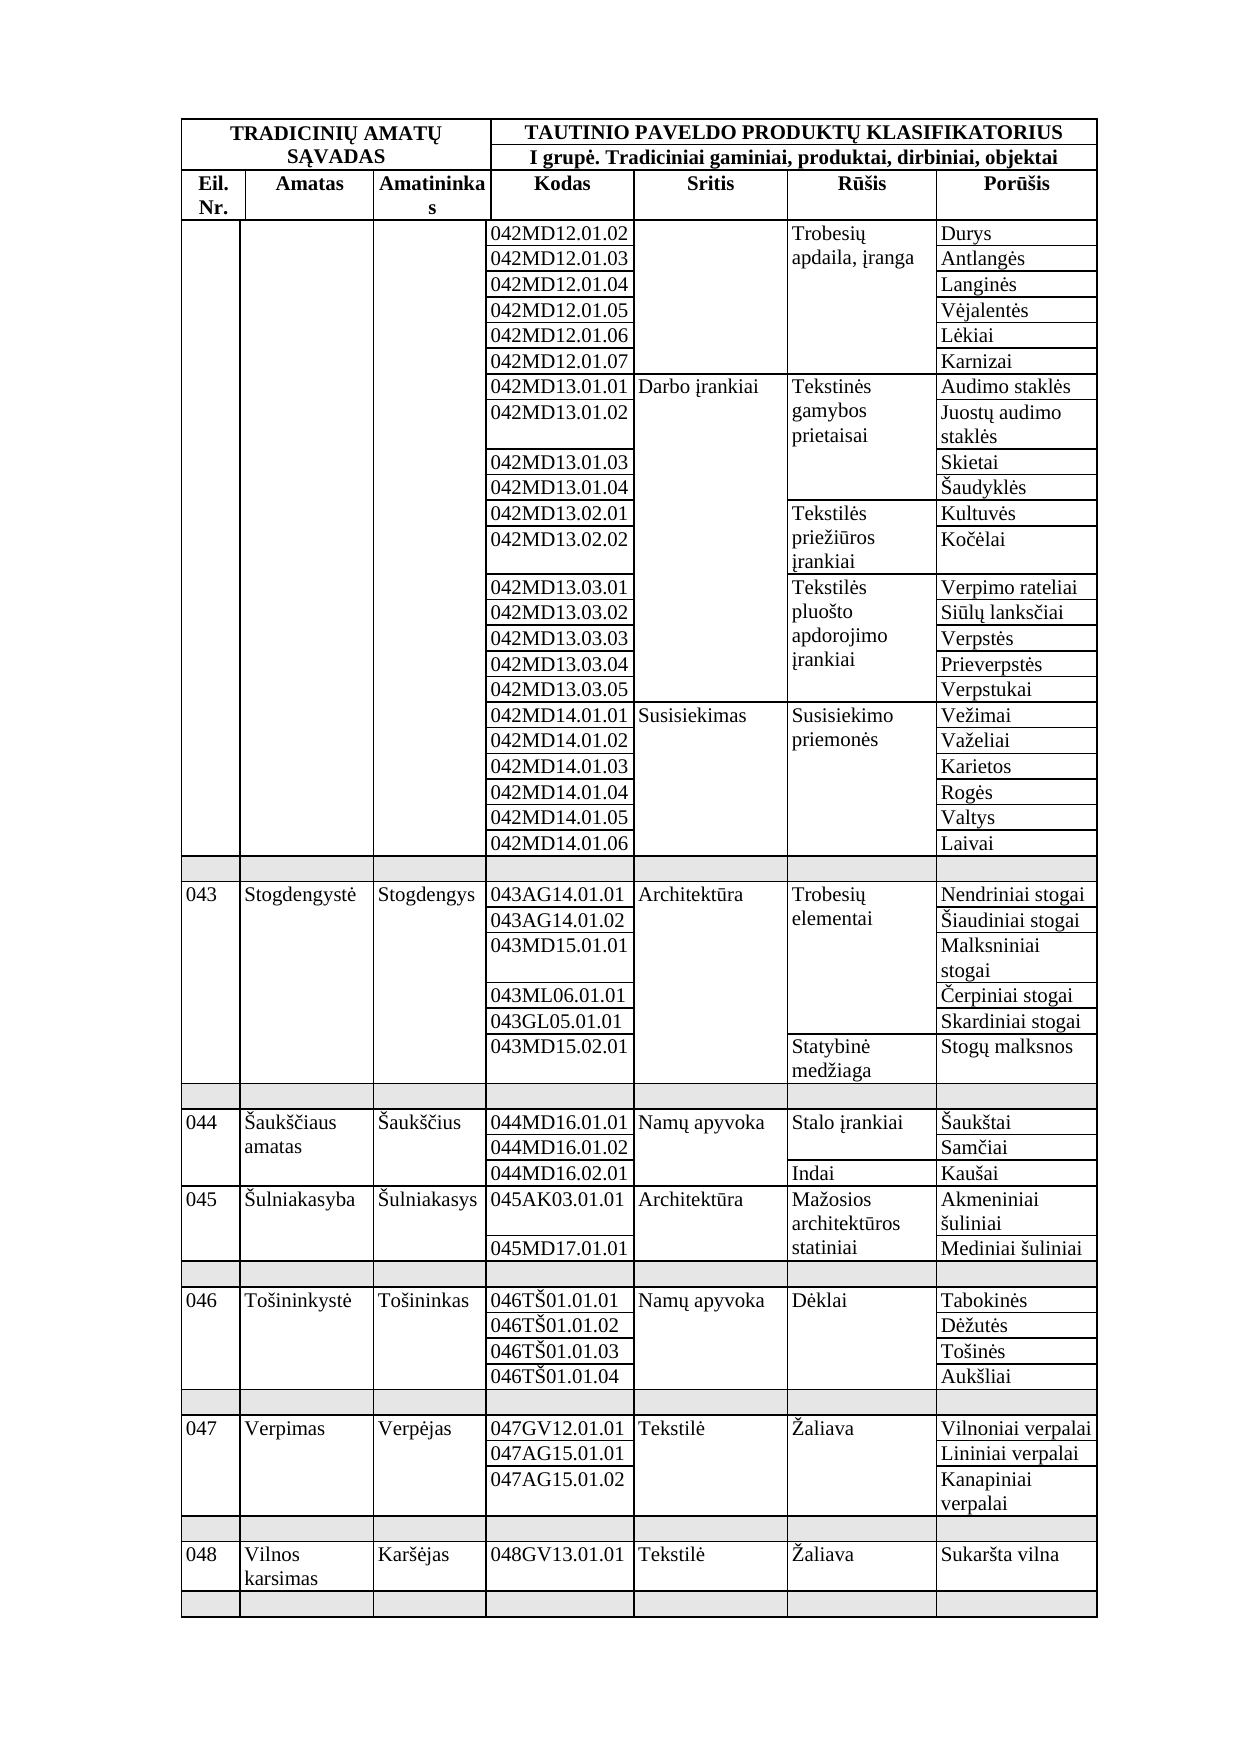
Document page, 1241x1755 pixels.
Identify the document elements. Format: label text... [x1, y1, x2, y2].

table_cell Kočėlai [937, 527, 1096, 573]
table_cell Akmeniniai šuliniai [937, 1187, 1096, 1235]
table_cell 043AG14.01.01 [487, 882, 633, 906]
table_cell 043MD15.02.01 [487, 1035, 633, 1082]
table_cell [374, 1517, 485, 1541]
table_cell [937, 1084, 1096, 1108]
table_cell Eil. Nr. [182, 171, 245, 219]
table_cell 042MD14.01.01 [487, 703, 633, 727]
table_cell Namų apyvoka [635, 1110, 787, 1185]
table_cell Susisiekimo priemonės [788, 703, 936, 855]
table_cell [374, 1592, 485, 1616]
table_cell 043 [182, 882, 239, 1082]
table_cell 042MD13.02.02 [487, 527, 633, 573]
table_cell Vilnoniai verpalai [937, 1416, 1096, 1440]
table_cell [635, 221, 787, 373]
table_cell Antlangės [937, 246, 1096, 270]
table_cell 043GL05.01.01 [487, 1009, 633, 1033]
table_cell Vėjalentės [937, 298, 1096, 322]
table_cell 043MD15.01.01 [487, 933, 633, 982]
table_cell [635, 857, 787, 881]
table_cell 042MD13.02.01 [487, 501, 633, 525]
table_cell 042MD12.01.05 [487, 298, 633, 322]
table_cell [788, 1390, 936, 1414]
table_cell 042MD12.01.07 [487, 349, 633, 373]
table_cell [182, 221, 239, 855]
table_cell [182, 1517, 239, 1541]
table_cell Architektūra [635, 1187, 787, 1260]
table_cell 044 [182, 1110, 239, 1185]
table_cell 048GV13.01.01 [487, 1542, 633, 1590]
table_cell [937, 1390, 1096, 1414]
table_cell Tabokinės [937, 1288, 1096, 1312]
table_cell Karietos [937, 754, 1096, 778]
table_cell Porūšis [937, 171, 1096, 219]
table_cell [937, 1517, 1096, 1541]
table_cell Stalo įrankiai [788, 1110, 936, 1159]
table_cell Malksniniai stogai [937, 933, 1096, 982]
table_cell 042MD13.01.01 [487, 375, 633, 398]
table_cell 046TŠ01.01.04 [487, 1365, 633, 1388]
table_cell [182, 857, 239, 881]
table_cell Siūlų lanksčiai [937, 600, 1096, 624]
table_cell 042MD14.01.06 [487, 831, 633, 855]
table_cell Kanapiniai verpalai [937, 1467, 1096, 1515]
table_cell Sritis [635, 171, 787, 219]
table_cell Verpstukai [937, 677, 1096, 701]
table_cell Tekstilės priežiūros įrankiai [788, 501, 936, 573]
table_cell [937, 1592, 1096, 1616]
table_cell Lėkiai [937, 323, 1096, 347]
table_cell Trobesių elementai [788, 882, 936, 1033]
table_cell Vežimai [937, 703, 1096, 727]
table_cell Indai [788, 1161, 936, 1185]
table_cell Verpėjas [374, 1416, 485, 1515]
table_cell 047AG15.01.02 [487, 1467, 633, 1515]
table_cell Kaušai [937, 1161, 1096, 1185]
table_cell Stogdengys [374, 882, 485, 1082]
table_cell 042MD13.01.03 [487, 450, 633, 474]
table_cell [182, 1084, 239, 1108]
table_cell 042MD12.01.03 [487, 246, 633, 270]
table_cell [487, 1592, 633, 1616]
table_cell Dėklai [788, 1288, 936, 1388]
table_cell 042MD13.01.04 [487, 475, 633, 499]
table_cell Mažosios architektūros statiniai [788, 1187, 936, 1260]
table_cell [241, 1517, 373, 1541]
table_cell [635, 1592, 787, 1616]
table_cell Tekstilės pluošto apdorojimo įrankiai [788, 575, 936, 701]
table_cell Architektūra [635, 882, 787, 1082]
table_cell 042MD14.01.05 [487, 805, 633, 829]
table_cell Rogės [937, 780, 1096, 804]
table_cell 042MD13.01.02 [487, 400, 633, 448]
table_cell 042MD12.01.04 [487, 272, 633, 296]
table_cell 046TŠ01.01.03 [487, 1339, 633, 1363]
table_header TRADICINIŲ AMATŲ SĄVADAS [182, 120, 490, 169]
table_cell [788, 1517, 936, 1541]
table_cell Tekstilė [635, 1542, 787, 1590]
table_cell Laivai [937, 831, 1096, 855]
table_cell 043AG14.01.02 [487, 908, 633, 932]
table_cell 042MD12.01.02 [487, 221, 633, 245]
table_cell [635, 1517, 787, 1541]
table_cell 045AK03.01.01 [487, 1187, 633, 1235]
table_cell [241, 857, 373, 881]
table_cell [788, 1262, 936, 1286]
table_cell 046TŠ01.01.02 [487, 1313, 633, 1337]
table_cell Sukaršta vilna [937, 1542, 1096, 1590]
table_header TAUTINIO PAVELDO PRODUKTŲ KLASIFIKATORIUS [492, 120, 1096, 144]
table_cell [635, 1262, 787, 1286]
table_cell Tošininkas [374, 1288, 485, 1388]
table_cell 044MD16.02.01 [487, 1161, 633, 1185]
table_cell 047AG15.01.01 [487, 1441, 633, 1465]
table_cell 042MD14.01.02 [487, 728, 633, 752]
table_cell [487, 1084, 633, 1108]
table_cell [241, 1592, 373, 1616]
table_cell Stogdengystė [241, 882, 373, 1082]
table_cell Samčiai [937, 1135, 1096, 1159]
table_cell [182, 1592, 239, 1616]
table_cell 047GV12.01.01 [487, 1416, 633, 1440]
table_cell [487, 857, 633, 881]
table_cell [182, 1390, 239, 1414]
table_cell 048 [182, 1542, 239, 1590]
table_cell [374, 857, 485, 881]
table_cell Šaukščius [374, 1110, 485, 1185]
table_cell Aukšliai [937, 1365, 1096, 1388]
table_cell Amatininkas [374, 171, 490, 219]
table_cell Tekstinės gamybos prietaisai [788, 375, 936, 499]
table_cell Tošinės [937, 1339, 1096, 1363]
table_cell [635, 1390, 787, 1414]
table_cell Verpstės [937, 626, 1096, 650]
table_cell Dėžutės [937, 1313, 1096, 1337]
table_cell 042MD13.03.02 [487, 600, 633, 624]
table_cell [241, 1390, 373, 1414]
table_cell Darbo įrankiai [635, 375, 787, 701]
table_cell Kodas [492, 171, 633, 219]
table_cell 045MD17.01.01 [487, 1236, 633, 1260]
table_cell Šaukštai [937, 1110, 1096, 1134]
table_cell 042MD12.01.06 [487, 323, 633, 347]
table_cell Vilnos karsimas [241, 1542, 373, 1590]
table_cell Tošininkystė [241, 1288, 373, 1388]
table_cell 042MD13.03.04 [487, 652, 633, 676]
table_cell Nendriniai stogai [937, 882, 1096, 906]
table_cell Šiaudiniai stogai [937, 908, 1096, 932]
table_cell Šaukščiaus amatas [241, 1110, 373, 1185]
table_cell 046TŠ01.01.01 [487, 1288, 633, 1312]
table_cell Karnizai [937, 349, 1096, 373]
table_cell 047 [182, 1416, 239, 1515]
table_cell Šulniakasys [374, 1187, 485, 1260]
table_cell Mediniai šuliniai [937, 1236, 1096, 1260]
table_cell Susisiekimas [635, 703, 787, 855]
table_cell I grupė. Tradiciniai gaminiai, produktai, dirbiniai, objektai [492, 145, 1096, 169]
table_cell Statybinė medžiaga [788, 1035, 936, 1082]
table_cell [374, 221, 485, 855]
table_cell Skietai [937, 450, 1096, 474]
table_cell 043ML06.01.01 [487, 983, 633, 1007]
table_cell [241, 1084, 373, 1108]
table_cell 042MD14.01.04 [487, 780, 633, 804]
table_cell Valtys [937, 805, 1096, 829]
table_cell Amatas [246, 171, 373, 219]
table_cell Tekstilė [635, 1416, 787, 1515]
table_cell Langinės [937, 272, 1096, 296]
table_cell Trobesių apdaila, įranga [788, 221, 936, 373]
table_cell Verpimo rateliai [937, 575, 1096, 599]
table_cell Skardiniai stogai [937, 1009, 1096, 1033]
table_cell [374, 1390, 485, 1414]
table_cell Namų apyvoka [635, 1288, 787, 1388]
table_cell [241, 1262, 373, 1286]
table_cell Lininiai verpalai [937, 1441, 1096, 1465]
table_cell [635, 1084, 787, 1108]
table_cell Rūšis [788, 171, 936, 219]
table_cell [182, 1262, 239, 1286]
table_cell 044MD16.01.02 [487, 1135, 633, 1159]
table_cell Žaliava [788, 1416, 936, 1515]
table_cell Audimo staklės [937, 375, 1096, 398]
table_cell 046 [182, 1288, 239, 1388]
table_cell [487, 1390, 633, 1414]
table_cell 044MD16.01.01 [487, 1110, 633, 1134]
table_cell Šulniakasyba [241, 1187, 373, 1260]
table_cell 045 [182, 1187, 239, 1260]
table_cell Žaliava [788, 1542, 936, 1590]
table_cell 042MD13.03.05 [487, 677, 633, 701]
table_cell [937, 857, 1096, 881]
table_cell [374, 1262, 485, 1286]
table_cell Prieverpstės [937, 652, 1096, 676]
table_cell [788, 857, 936, 881]
table_cell Šaudyklės [937, 475, 1096, 499]
table_cell 042MD14.01.03 [487, 754, 633, 778]
table_cell [374, 1084, 485, 1108]
table_cell Čerpiniai stogai [937, 983, 1096, 1007]
table_cell 042MD13.03.01 [487, 575, 633, 599]
table_cell [487, 1262, 633, 1286]
table_cell Karšėjas [374, 1542, 485, 1590]
table_cell [487, 1517, 633, 1541]
table_cell Durys [937, 221, 1096, 245]
table_cell [241, 221, 373, 855]
table_cell [788, 1084, 936, 1108]
table_cell Kultuvės [937, 501, 1096, 525]
table_cell Verpimas [241, 1416, 373, 1515]
table_cell 042MD13.03.03 [487, 626, 633, 650]
table_cell [788, 1592, 936, 1616]
table_cell Juostų audimo staklės [937, 400, 1096, 448]
table_cell Važeliai [937, 728, 1096, 752]
table_cell Stogų malksnos [937, 1035, 1096, 1082]
table_cell [937, 1262, 1096, 1286]
